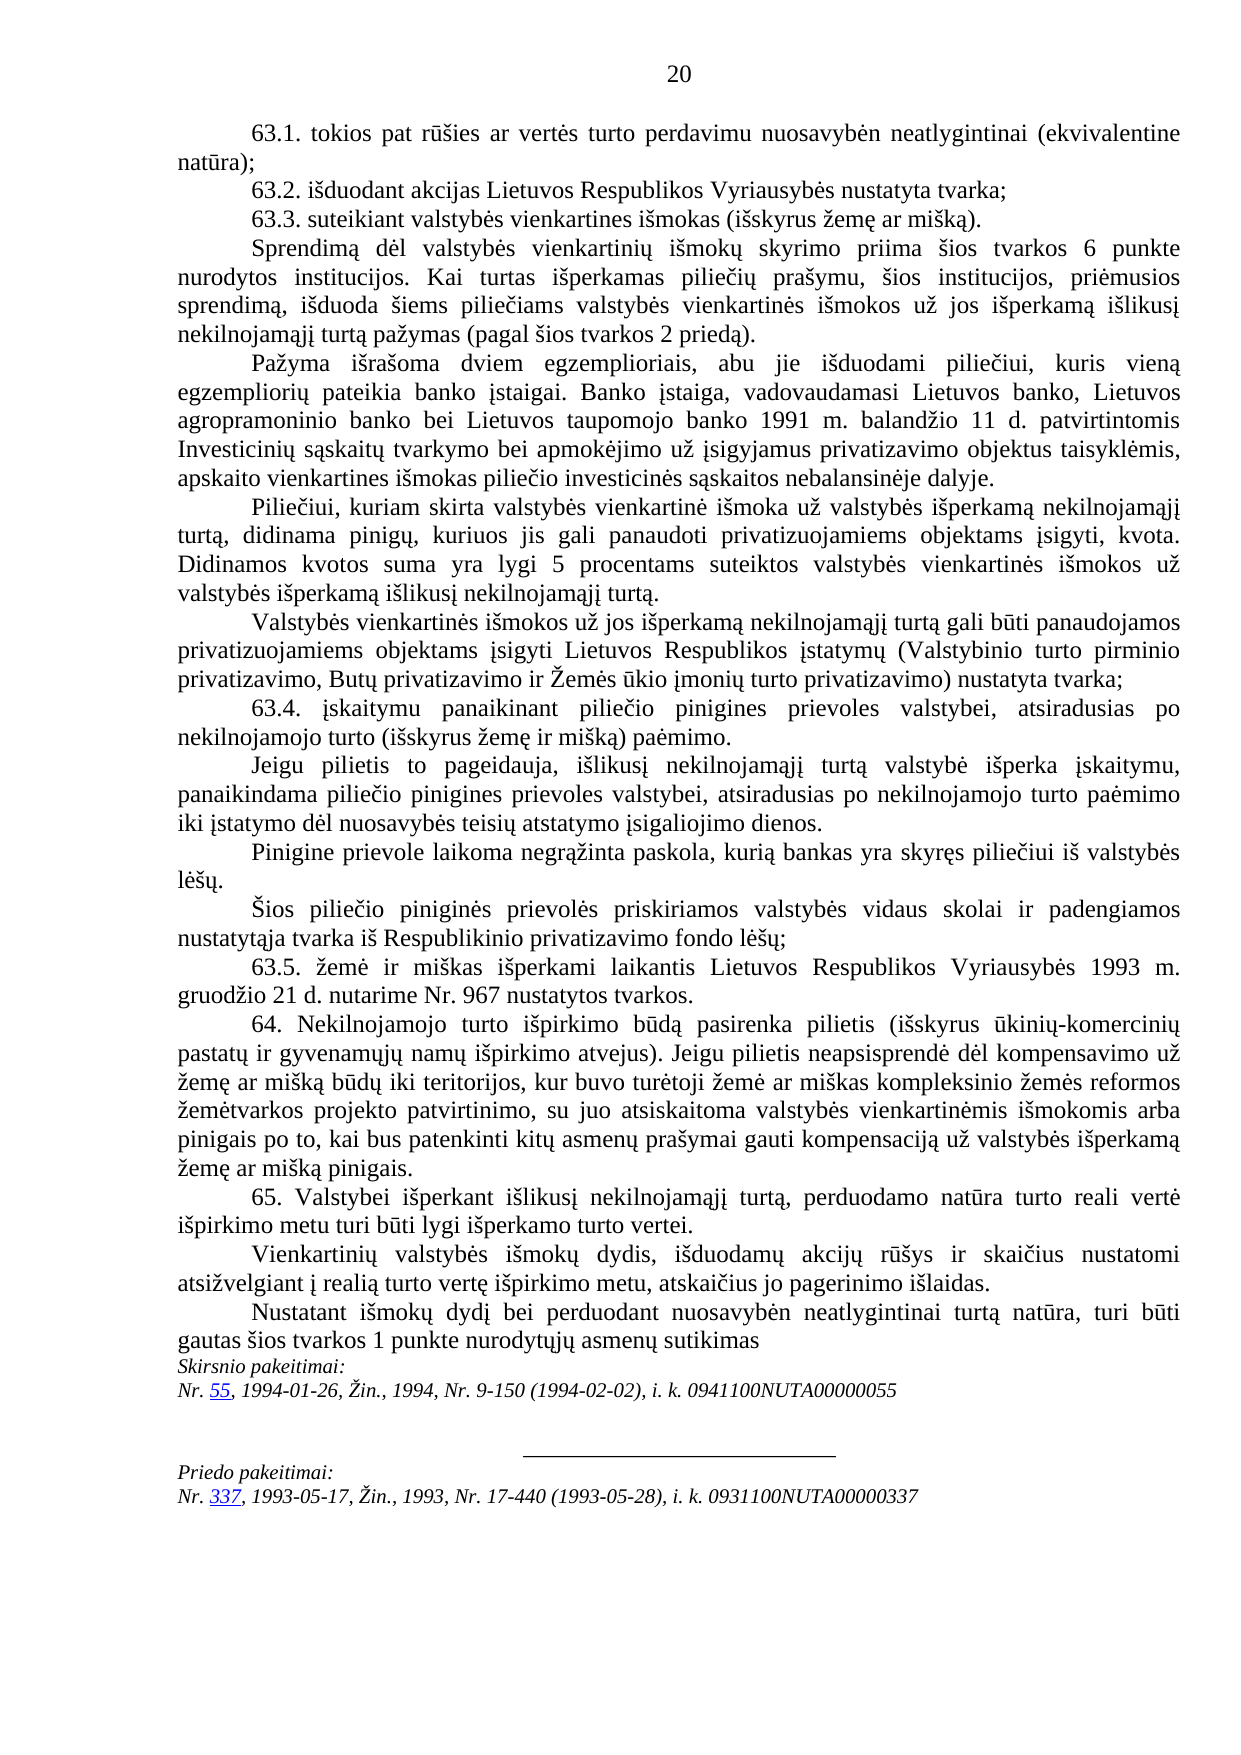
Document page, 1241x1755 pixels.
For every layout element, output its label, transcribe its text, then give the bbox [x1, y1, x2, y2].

text Pažyma išrašoma dviem egzemplioriais, abu jie išduodami piliečiui, kuris vieną egzempliorių pateikia banko įstaigai. Banko įstaiga, vadovaudamasi Lietuvos banko, Lietuvos agropramoninio banko bei Lietuvos taupomojo banko 1991 m. balandžio 11 d. patvirtintomis Investicinių sąskaitų tvarkymo bei apmokėjimo už įsigyjamus privatizavimo objektus taisyklėmis, apskaito vienkartines išmokas piliečio investicinės sąskaitos nebalansinėje dalyje. [177, 348, 1181, 492]
text 63.3. suteikiant valstybės vienkartines išmokas (išskyrus žemę ar mišką). [177, 204, 1181, 233]
text Skirsnio pakeitimai: [177, 1354, 1181, 1378]
text 63.4. įskaitymu panaikinant piliečio pinigines prievoles valstybei, atsiradusias po nekilnojamojo turto (išskyrus žemę ir mišką) paėmimo. [177, 693, 1181, 751]
text 63.2. išduodant akcijas Lietuvos Respublikos Vyriausybės nustatyta tvarka; [177, 176, 1181, 204]
text Priedo pakeitimai: [177, 1460, 1181, 1484]
text Šios piliečio piniginės prievolės priskiriamos valstybės vidaus skolai ir padengiamos nustatytąja tvarka iš Respublikinio privatizavimo fondo lėšų; [177, 894, 1181, 952]
text 64. Nekilnojamojo turto išpirkimo būdą pasirenka pilietis (išskyrus ūkinių-komercinių pastatų ir gyvenamųjų namų išpirkimo atvejus). Jeigu pilietis neapsisprendė dėl kompensavimo už žemę ar mišką būdų iki teritorijos, kur buvo turėtoji žemė ar miškas kompleksinio žemės reformos žemėtvarkos projekto patvirtinimo, su juo atsiskaitoma valstybės vienkartinėmis išmokomis arba pinigais po to, kai bus patenkinti kitų asmenų prašymai gauti kompensaciją už valstybės išperkamą žemę ar mišką pinigais. [177, 1009, 1181, 1182]
text Valstybės vienkartinės išmokos už jos išperkamą nekilnojamąjį turtą gali būti panaudojamos privatizuojamiems objektams įsigyti Lietuvos Respublikos įstatymų (Valstybinio turto pirminio privatizavimo, Butų privatizavimo ir Žemės ūkio įmonių turto privatizavimo) nustatyta tvarka; [177, 607, 1181, 693]
text Vienkartinių valstybės išmokų dydis, išduodamų akcijų rūšys ir skaičius nustatomi atsižvelgiant į realią turto vertę išpirkimo metu, atskaičius jo pagerinimo išlaidas. [177, 1239, 1181, 1297]
text Nr. 337, 1993-05-17, Žin., 1993, Nr. 17-440 (1993-05-28), i. k. 0931100NUTA00000337 [177, 1484, 1181, 1508]
text Sprendimą dėl valstybės vienkartinių išmokų skyrimo priima šios tvarkos 6 punkte nurodytos institucijos. Kai turtas išperkamas piliečių prašymu, šios institucijos, priėmusios sprendimą, išduoda šiems piliečiams valstybės vienkartinės išmokos už jos išperkamą išlikusį nekilnojamąjį turtą pažymas (pagal šios tvarkos 2 priedą). [177, 233, 1181, 348]
text Nr. 55, 1994-01-26, Žin., 1994, Nr. 9-150 (1994-02-02), i. k. 0941100NUTA00000055 [177, 1378, 1181, 1402]
text Piliečiui, kuriam skirta valstybės vienkartinė išmoka už valstybės išperkamą nekilnojamąjį turtą, didinama pinigų, kuriuos jis gali panaudoti privatizuojamiems objektams įsigyti, kvota. Didinamos kvotos suma yra lygi 5 procentams suteiktos valstybės vienkartinės išmokos už valstybės išperkamą išlikusį nekilnojamąjį turtą. [177, 492, 1181, 607]
text 63.5. žemė ir miškas išperkami laikantis Lietuvos Respublikos Vyriausybės 1993 m. gruodžio 21 d. nutarime Nr. 967 nustatytos tvarkos. [177, 952, 1181, 1009]
text Jeigu pilietis to pageidauja, išlikusį nekilnojamąjį turtą valstybė išperka įskaitymu, panaikindama piliečio pinigines prievoles valstybei, atsiradusias po nekilnojamojo turto paėmimo iki įstatymo dėl nuosavybės teisių atstatymo įsigaliojimo dienos. [177, 751, 1181, 837]
text _________________________ [177, 1431, 1181, 1460]
text Pinigine prievole laikoma negrąžinta paskola, kurią bankas yra skyręs piliečiui iš valstybės lėšų. [177, 837, 1181, 894]
text 63.1. tokios pat rūšies ar vertės turto perdavimu nuosavybėn neatlygintinai (ekvivalentine natūra); [177, 118, 1181, 176]
text Nustatant išmokų dydį bei perduodant nuosavybėn neatlygintinai turtą natūra, turi būti gautas šios tvarkos 1 punkte nurodytųjų asmenų sutikimas [177, 1297, 1181, 1354]
text 65. Valstybei išperkant išlikusį nekilnojamąjį turtą, perduodamo natūra turto reali vertė išpirkimo metu turi būti lygi išperkamo turto vertei. [177, 1182, 1181, 1239]
